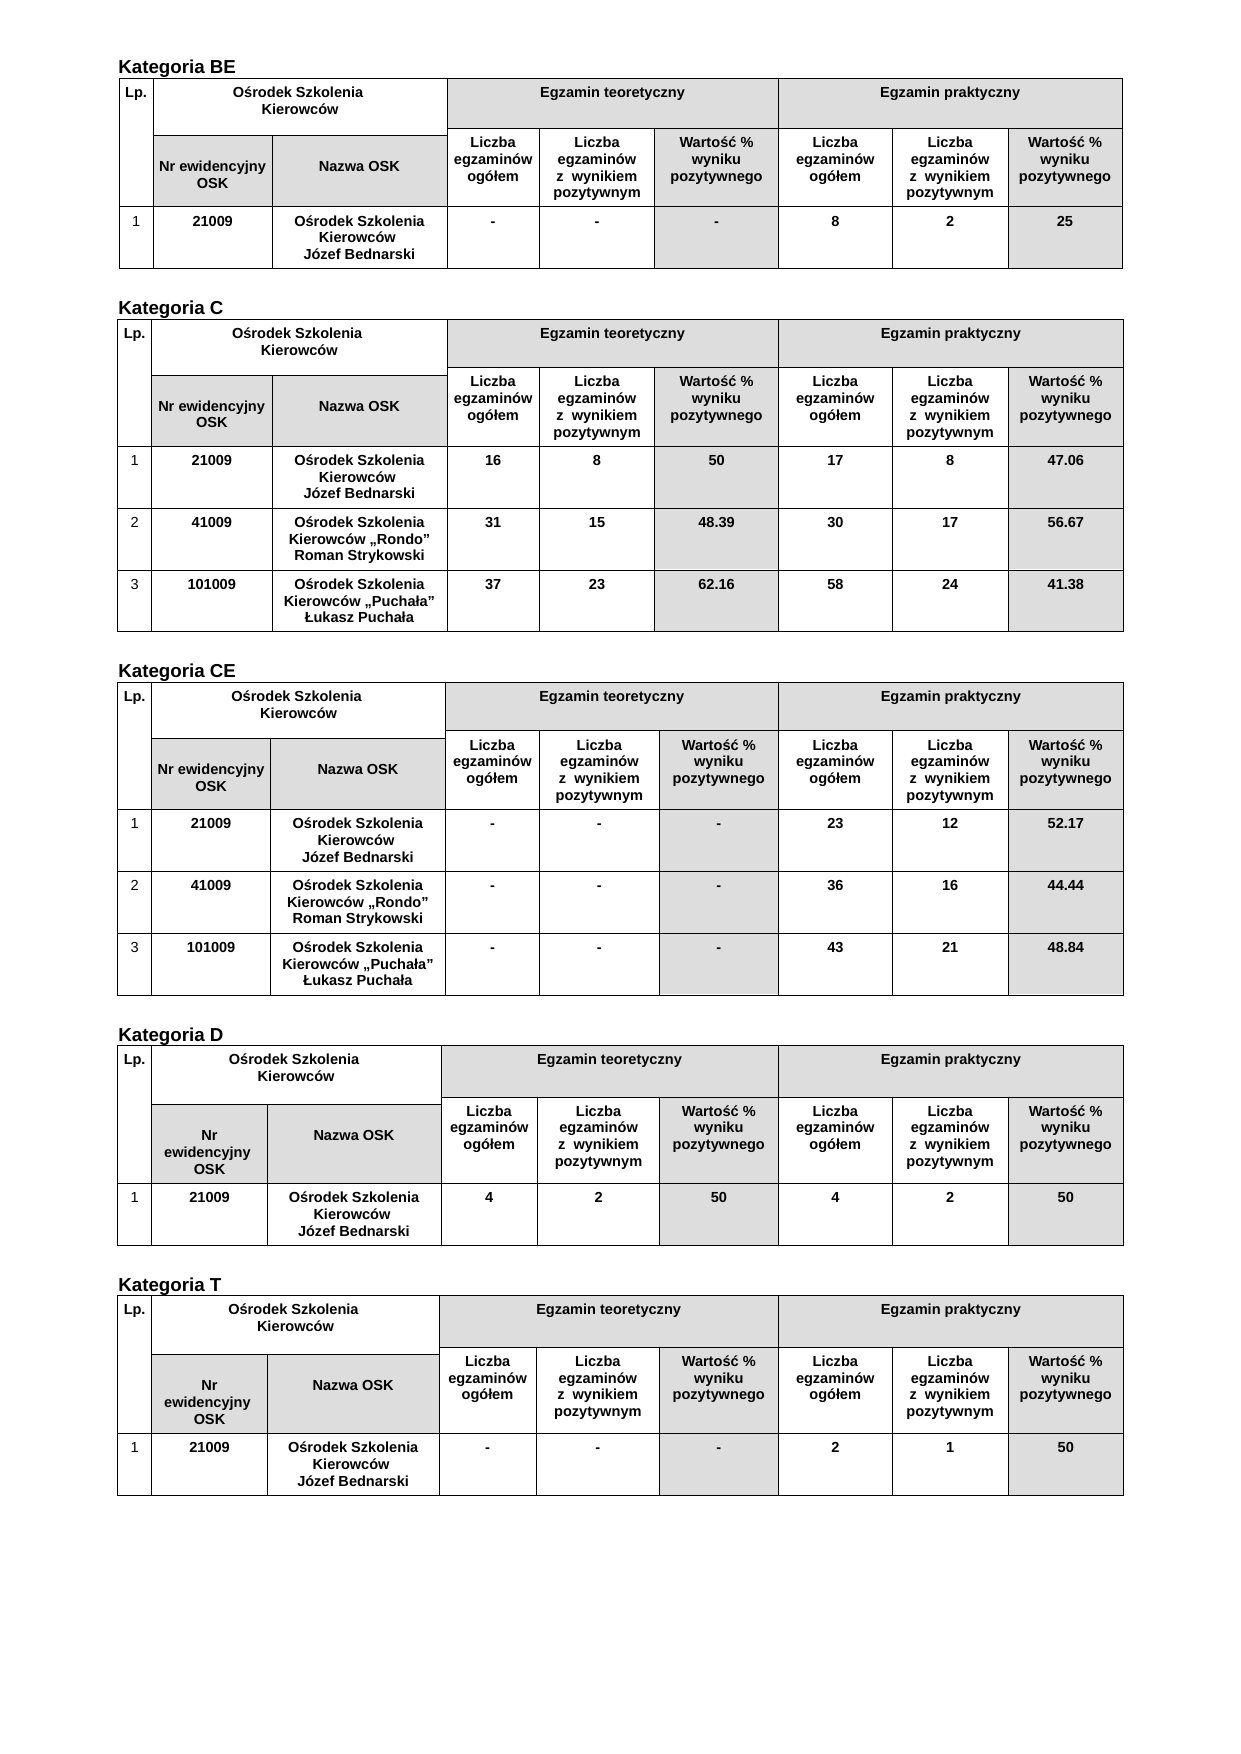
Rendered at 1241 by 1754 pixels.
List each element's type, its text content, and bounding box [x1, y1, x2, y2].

table_cell 1 [893, 1434, 1008, 1495]
table_header Ośrodek Szkolenia Kierowców [152, 683, 445, 738]
table_cell 41,38 [1009, 571, 1123, 631]
table_cell 1 [120, 207, 153, 268]
table_cell 21009 [152, 810, 270, 871]
table_cell 16 [448, 447, 539, 508]
table_cell - [446, 872, 539, 933]
table_cell Wartość % wyniku pozytywnego [1009, 368, 1123, 446]
table_cell 44,44 [1009, 872, 1123, 933]
table_cell Nazwa OSK [273, 136, 447, 206]
table_cell Liczba egzaminów z wynikiem pozytywnym [893, 1348, 1008, 1433]
table_header Ośrodek Szkolenia Kierowców [152, 320, 447, 375]
table_cell 56,67 [1009, 509, 1123, 569]
table_cell 1 [118, 1184, 151, 1245]
table_cell - [448, 207, 539, 268]
table_cell 48,39 [655, 509, 778, 569]
table_cell Nazwa OSK [268, 1105, 441, 1183]
text Kategoria CE [118, 660, 1122, 682]
table_cell 50 [1009, 1434, 1123, 1495]
table_cell Nr ewidencyjny OSK [152, 1355, 267, 1433]
table_cell - [440, 1434, 536, 1495]
table_cell Ośrodek Szkolenia Kierowców „Puchała” Łukasz Puchała [271, 934, 445, 994]
table_cell 25 [1009, 207, 1122, 268]
table_cell Ośrodek Szkolenia Kierowców Józef Bednarski [268, 1434, 439, 1495]
table_cell 2 [118, 872, 151, 933]
table_cell - [660, 872, 778, 933]
table_cell Nr ewidencyjny OSK [152, 1105, 267, 1183]
table_cell 2 [118, 509, 151, 569]
table_cell - [655, 207, 778, 268]
table_cell 21009 [152, 1184, 267, 1245]
table_header Ośrodek Szkolenia Kierowców [152, 1296, 439, 1354]
table_cell 30 [779, 509, 892, 569]
table_cell Nr ewidencyjny OSK [152, 739, 270, 809]
table_cell Liczba egzaminów ogółem [779, 1348, 892, 1433]
table_cell Wartość % wyniku pozytywnego [655, 368, 778, 446]
table_cell 1 [118, 1434, 151, 1495]
table_cell Liczba egzaminów ogółem [779, 129, 892, 206]
table_cell 15 [540, 509, 654, 569]
table_cell 37 [448, 571, 539, 631]
table_cell 24 [893, 571, 1008, 631]
table_cell 8 [540, 447, 654, 508]
table_cell 48,84 [1009, 934, 1123, 994]
table_cell Wartość % wyniku pozytywnego [660, 731, 778, 809]
table_cell Liczba egzaminów z wynikiem pozytywnym [893, 731, 1008, 809]
table_cell - [660, 1434, 778, 1495]
table_cell - [660, 934, 778, 994]
table_cell Liczba egzaminów ogółem [442, 1098, 537, 1183]
table_cell 58 [779, 571, 892, 631]
table_cell Wartość % wyniku pozytywnego [1009, 731, 1123, 809]
text Kategoria C [118, 297, 1122, 319]
text Kategoria T [118, 1273, 1122, 1295]
table_cell - [540, 810, 659, 871]
table_header Egzamin teoretyczny [440, 1296, 778, 1347]
table_header Egzamin teoretyczny [448, 79, 778, 128]
table_cell 101009 [152, 934, 270, 994]
text Kategoria D [118, 1023, 1122, 1045]
table_cell Nazwa OSK [271, 739, 445, 809]
table_cell Liczba egzaminów z wynikiem pozytywnym [538, 1098, 659, 1183]
table_cell Liczba egzaminów z wynikiem pozytywnym [540, 731, 659, 809]
table_cell 21009 [152, 1434, 267, 1495]
table_header Lp. [118, 683, 151, 809]
table_cell 8 [893, 447, 1008, 508]
table_cell 43 [779, 934, 892, 994]
table_cell Liczba egzaminów ogółem [448, 129, 539, 206]
table_header Egzamin praktyczny [779, 1296, 1123, 1347]
table_cell Liczba egzaminów z wynikiem pozytywnym [540, 368, 654, 446]
table_cell - [660, 810, 778, 871]
table_cell - [537, 1434, 659, 1495]
table_cell Wartość % wyniku pozytywnego [1009, 129, 1122, 206]
table_cell Nazwa OSK [273, 376, 447, 446]
table_cell 2 [893, 1184, 1008, 1245]
table_cell - [540, 872, 659, 933]
table_cell 23 [779, 810, 892, 871]
table_header Egzamin teoretyczny [442, 1046, 778, 1097]
table_cell 17 [779, 447, 892, 508]
table_cell Nr ewidencyjny OSK [154, 136, 272, 206]
table_cell Ośrodek Szkolenia Kierowców „Puchała” Łukasz Puchała [273, 571, 447, 631]
table_cell 47,06 [1009, 447, 1123, 508]
table_cell Ośrodek Szkolenia Kierowców Józef Bednarski [273, 207, 447, 268]
table_cell Liczba egzaminów ogółem [448, 368, 539, 446]
table_cell Liczba egzaminów ogółem [779, 368, 892, 446]
table_header Ośrodek Szkolenia Kierowców [152, 1046, 441, 1104]
table_header Egzamin praktyczny [779, 79, 1122, 128]
table_cell Liczba egzaminów z wynikiem pozytywnym [893, 129, 1008, 206]
table_cell 23 [540, 571, 654, 631]
table_cell 4 [779, 1184, 892, 1245]
table_cell Nazwa OSK [268, 1355, 439, 1433]
table_cell 50 [1009, 1184, 1123, 1245]
table_cell Wartość % wyniku pozytywnego [1009, 1098, 1123, 1183]
table_cell 3 [118, 934, 151, 994]
table_cell 50 [655, 447, 778, 508]
table_cell Ośrodek Szkolenia Kierowców „Rondo” Roman Strykowski [271, 872, 445, 933]
table_cell 41009 [152, 872, 270, 933]
table_cell 31 [448, 509, 539, 569]
text Kategoria BE [118, 56, 1122, 78]
table_cell 16 [893, 872, 1008, 933]
table_header Egzamin teoretyczny [448, 320, 778, 367]
table_cell Ośrodek Szkolenia Kierowców „Rondo” Roman Strykowski [273, 509, 447, 569]
table_cell 101009 [152, 571, 272, 631]
table_cell 3 [118, 571, 151, 631]
table_header Lp. [118, 1046, 151, 1183]
table_cell Liczba egzaminów ogółem [779, 1098, 892, 1183]
table_cell 21009 [154, 207, 272, 268]
table_cell 62,16 [655, 571, 778, 631]
table_cell Ośrodek Szkolenia Kierowców Józef Bednarski [268, 1184, 441, 1245]
table_cell Liczba egzaminów z wynikiem pozytywnym [537, 1348, 659, 1433]
table_header Egzamin praktyczny [779, 1046, 1123, 1097]
table_cell Ośrodek Szkolenia Kierowców Józef Bednarski [271, 810, 445, 871]
table_cell 36 [779, 872, 892, 933]
table_cell Liczba egzaminów z wynikiem pozytywnym [893, 1098, 1008, 1183]
table_cell 21 [893, 934, 1008, 994]
table_cell 52,17 [1009, 810, 1123, 871]
table_cell Liczba egzaminów z wynikiem pozytywnym [540, 129, 654, 206]
table_header Egzamin teoretyczny [446, 683, 778, 730]
table_cell Wartość % wyniku pozytywnego [655, 129, 778, 206]
table_cell Wartość % wyniku pozytywnego [1009, 1348, 1123, 1433]
table_header Lp. [118, 320, 151, 446]
table_cell Liczba egzaminów ogółem [440, 1348, 536, 1433]
table_cell 1 [118, 447, 151, 508]
table_cell Liczba egzaminów ogółem [779, 731, 892, 809]
table_header Ośrodek Szkolenia Kierowców [154, 79, 447, 135]
table_cell Nr ewidencyjny OSK [152, 376, 272, 446]
table_cell 8 [779, 207, 892, 268]
table_cell 21009 [152, 447, 272, 508]
table_cell 2 [538, 1184, 659, 1245]
table_cell 50 [660, 1184, 778, 1245]
table_cell Ośrodek Szkolenia Kierowców Józef Bednarski [273, 447, 447, 508]
table_cell 2 [893, 207, 1008, 268]
table_cell 17 [893, 509, 1008, 569]
table_cell - [540, 934, 659, 994]
table_cell Wartość % wyniku pozytywnego [660, 1098, 778, 1183]
table_cell 12 [893, 810, 1008, 871]
table_header Lp. [118, 1296, 151, 1433]
table_header Lp. [120, 79, 153, 206]
table_cell Wartość % wyniku pozytywnego [660, 1348, 778, 1433]
table_header Egzamin praktyczny [779, 683, 1123, 730]
table_cell - [540, 207, 654, 268]
table_cell - [446, 810, 539, 871]
table_cell Liczba egzaminów z wynikiem pozytywnym [893, 368, 1008, 446]
table_cell 1 [118, 810, 151, 871]
table_cell 4 [442, 1184, 537, 1245]
table_header Egzamin praktyczny [779, 320, 1123, 367]
table_cell - [446, 934, 539, 994]
table_cell 41009 [152, 509, 272, 569]
table_cell 2 [779, 1434, 892, 1495]
table_cell Liczba egzaminów ogółem [446, 731, 539, 809]
